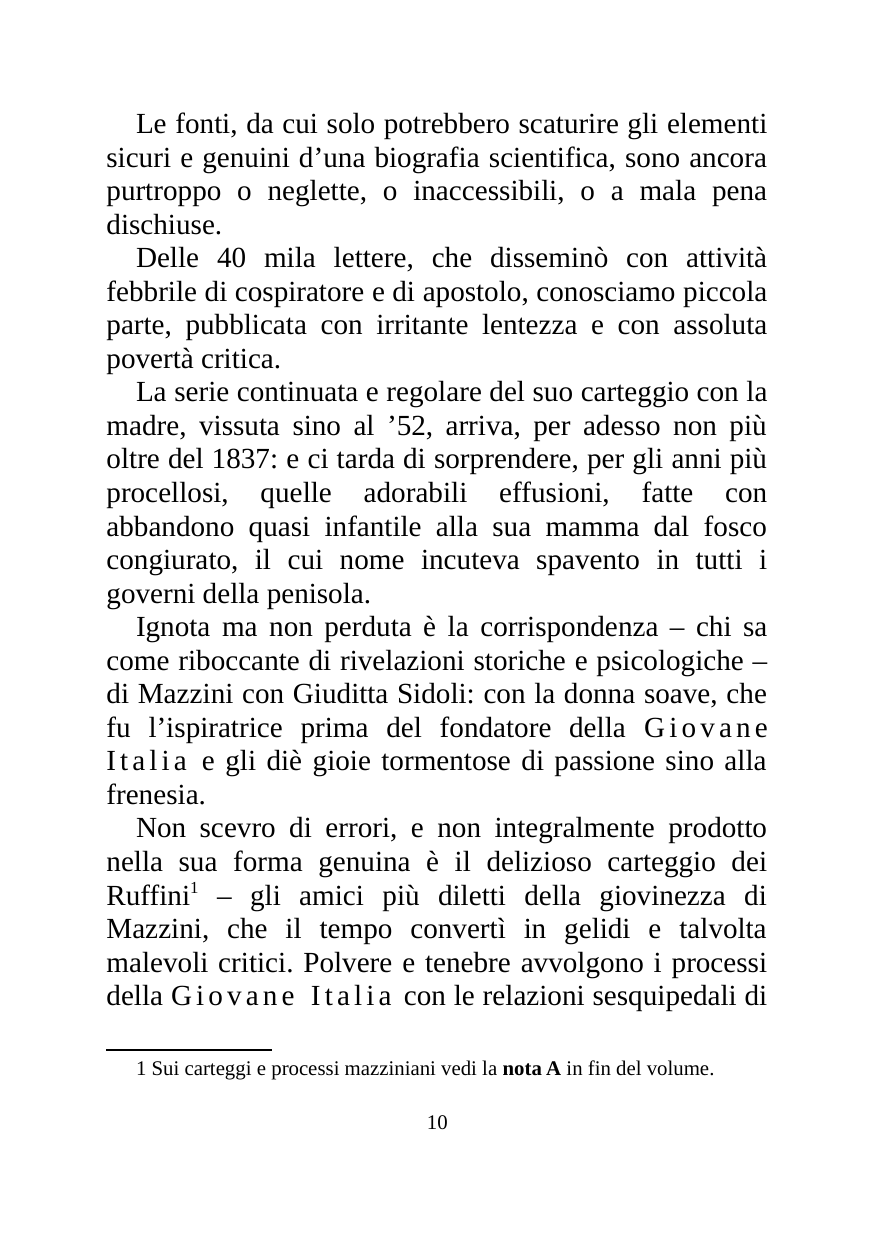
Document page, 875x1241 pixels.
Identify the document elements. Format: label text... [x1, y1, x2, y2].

text La serie continuata e regolare del suo carteggio con la madre, vissuta sino al ’52, arriva, per adesso non più oltre del 1837: e ci tarda di sorprendere, per gli anni più procellosi, quelle adorabili effusioni, fatte con abbandono quasi infantile alla sua mamma dal fosco congiurato, il cui nome incuteva spavento in tutti i governi della penisola. [106, 374, 768, 609]
text Le fonti, da cui solo potrebbero scaturire gli elementi sicuri e genuini d’una biografia scientifica, sono ancora purtroppo o neglette, o inaccessibili, o a mala pena dischiuse. [106, 106, 768, 240]
text Ignota ma non perduta è la corrispondenza – chi sa come riboccante di rivelazioni storiche e psicologiche – di Mazzini con Giuditta Sidoli: con la donna soave, che fu l’ispiratrice prima del fondatore della Giovane Italia e gli diè gioie tormentose di passione sino alla frenesia. [106, 609, 768, 811]
text Sui carteggi e processi mazziniani vedi la nota A in fin del volume. [106, 1056, 768, 1080]
text Non scevro di errori, e non integralmente prodotto nella sua forma genuina è il delizioso carteggio dei Ruffini – gli amici più diletti della giovinezza di Mazzini, che il tempo convertì in gelidi e talvolta malevoli critici. Polvere e tenebre avvolgono i processi della Giovane Italia con le relazioni sesquipedali di [106, 811, 768, 1012]
text Delle 40 mila lettere, che disseminò con attività febbrile di cospiratore e di apostolo, conosciamo piccola parte, pubblicata con irritante lentezza e con assoluta povertà critica. [106, 240, 768, 374]
